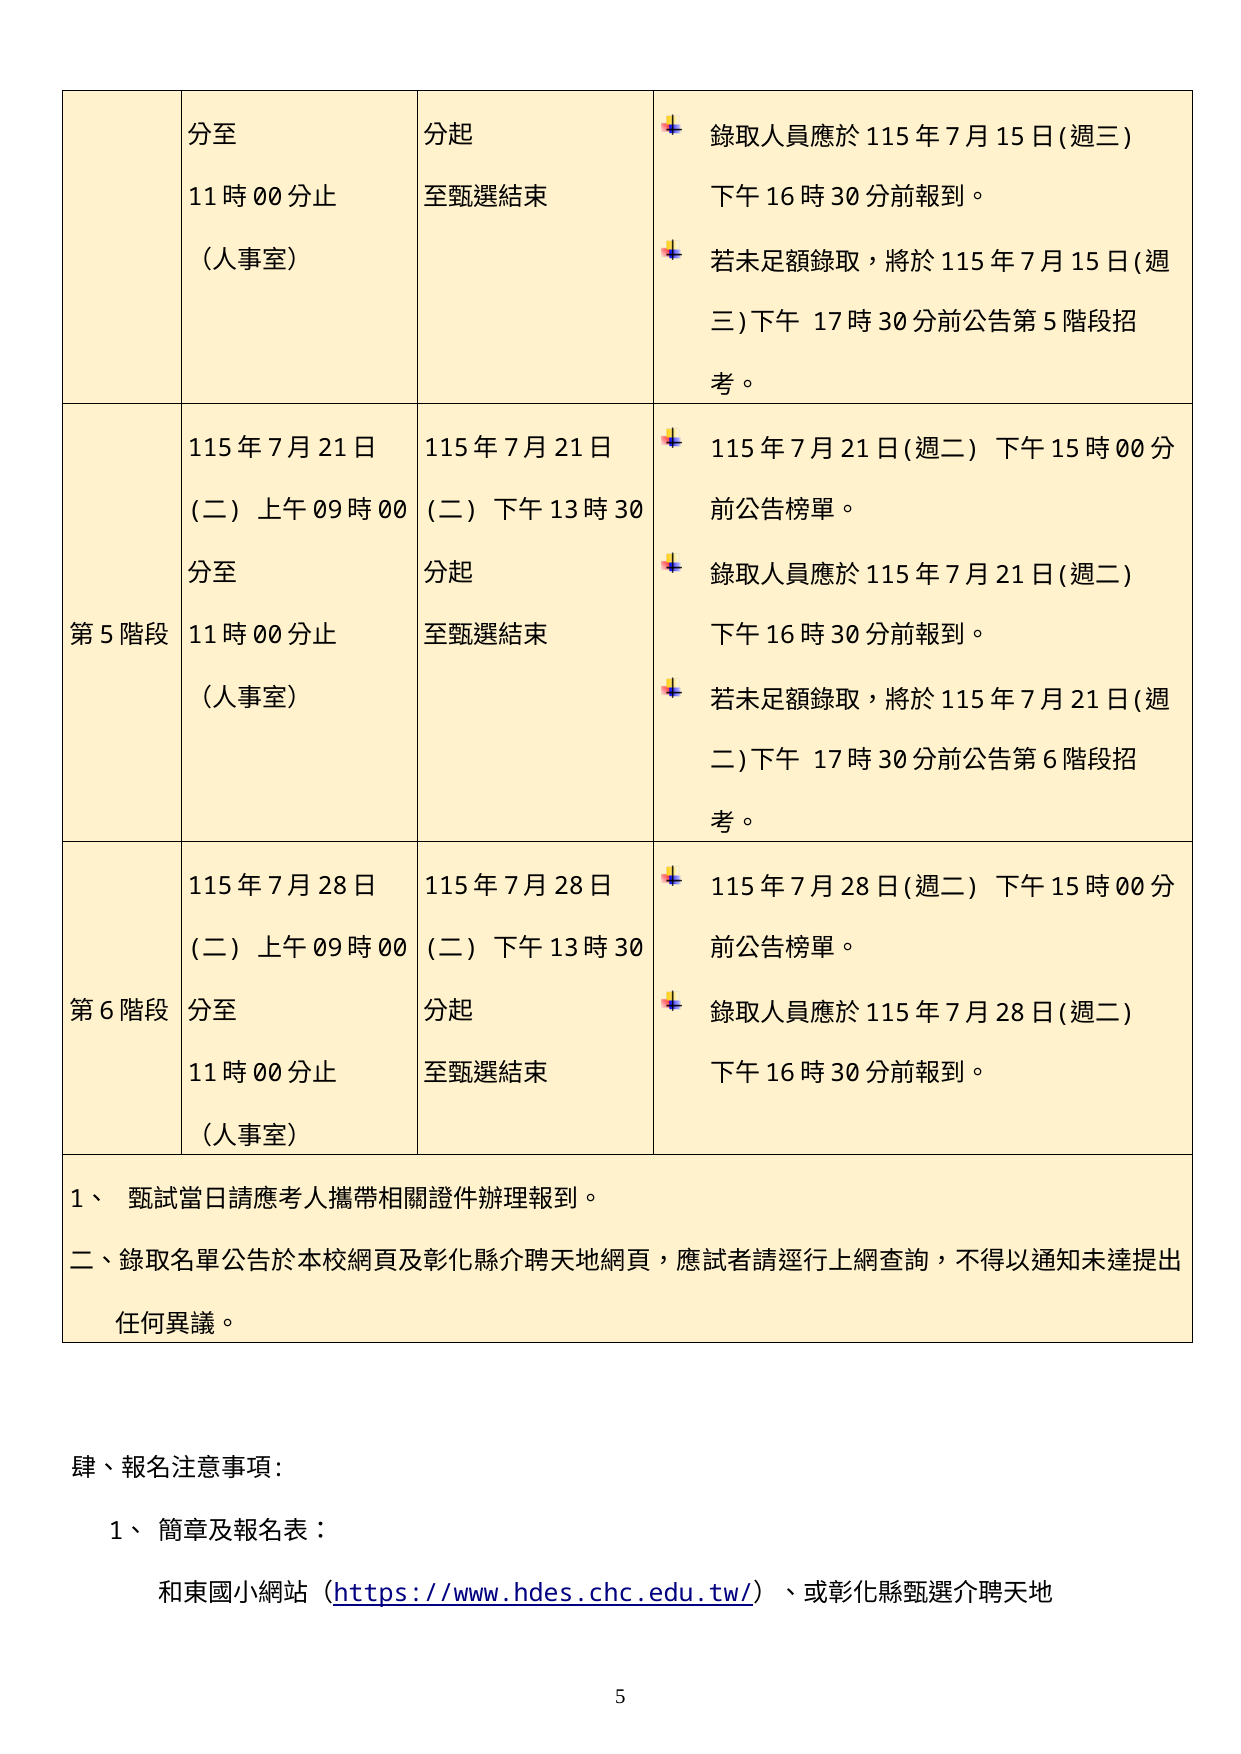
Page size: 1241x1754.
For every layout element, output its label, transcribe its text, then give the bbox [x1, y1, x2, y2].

table_cell 115年7月28日(二) 下午13時30分起 至甄選結束 [418, 842, 653, 1154]
table_cell 115年7月28日(二) 上午09時00分至 11時00分止 （人事室） [182, 842, 417, 1154]
table_cell 115年7月21日(二) 上午09時00分至 11時00分止 （人事室） [182, 404, 417, 841]
table_cell 甄試當日請應考人攜帶相關證件辦理報到。 二、錄取名單公告於本校網頁及彰化縣介聘天地網頁，應試者請逕行上網查詢，不得以通知未達提出任何異議。 [63, 1155, 1192, 1342]
table_cell 115年7月21日(週二) 下午15時00分前公告榜單。 錄取人員應於115年7月21日(週二) 下午16時30分前報到。 若未足額錄取，將於115年7月21日(週二)下午 17時30分前公告第6階段招考。 [654, 404, 1192, 841]
table_cell 第5階段 [63, 404, 181, 841]
text 肆、報名注意事項: [71, 1424, 1169, 1487]
table_cell 分至 11時00分止 （人事室） [182, 91, 417, 403]
table_cell 第6階段 [63, 842, 181, 1154]
list 簡章及報名表： [108, 1487, 1169, 1549]
table_cell 分起 至甄選結束 [418, 91, 653, 403]
table_cell 錄取人員應於115年7月15日(週三) 下午16時30分前報到。 若未足額錄取，將於115年7月15日(週三)下午 17時30分前公告第5階段招考。 [654, 91, 1192, 403]
table_cell 115年7月21日(二) 下午13時30分起 至甄選結束 [418, 404, 653, 841]
table_cell 115年7月28日(週二) 下午15時00分前公告榜單。 錄取人員應於115年7月28日(週二) 下午16時30分前報到。 [654, 842, 1192, 1154]
text 和東國小網站（https://www.hdes.chc.edu.tw/）、或彰化縣甄選介聘天地 [158, 1549, 1169, 1612]
table_cell [63, 91, 181, 403]
